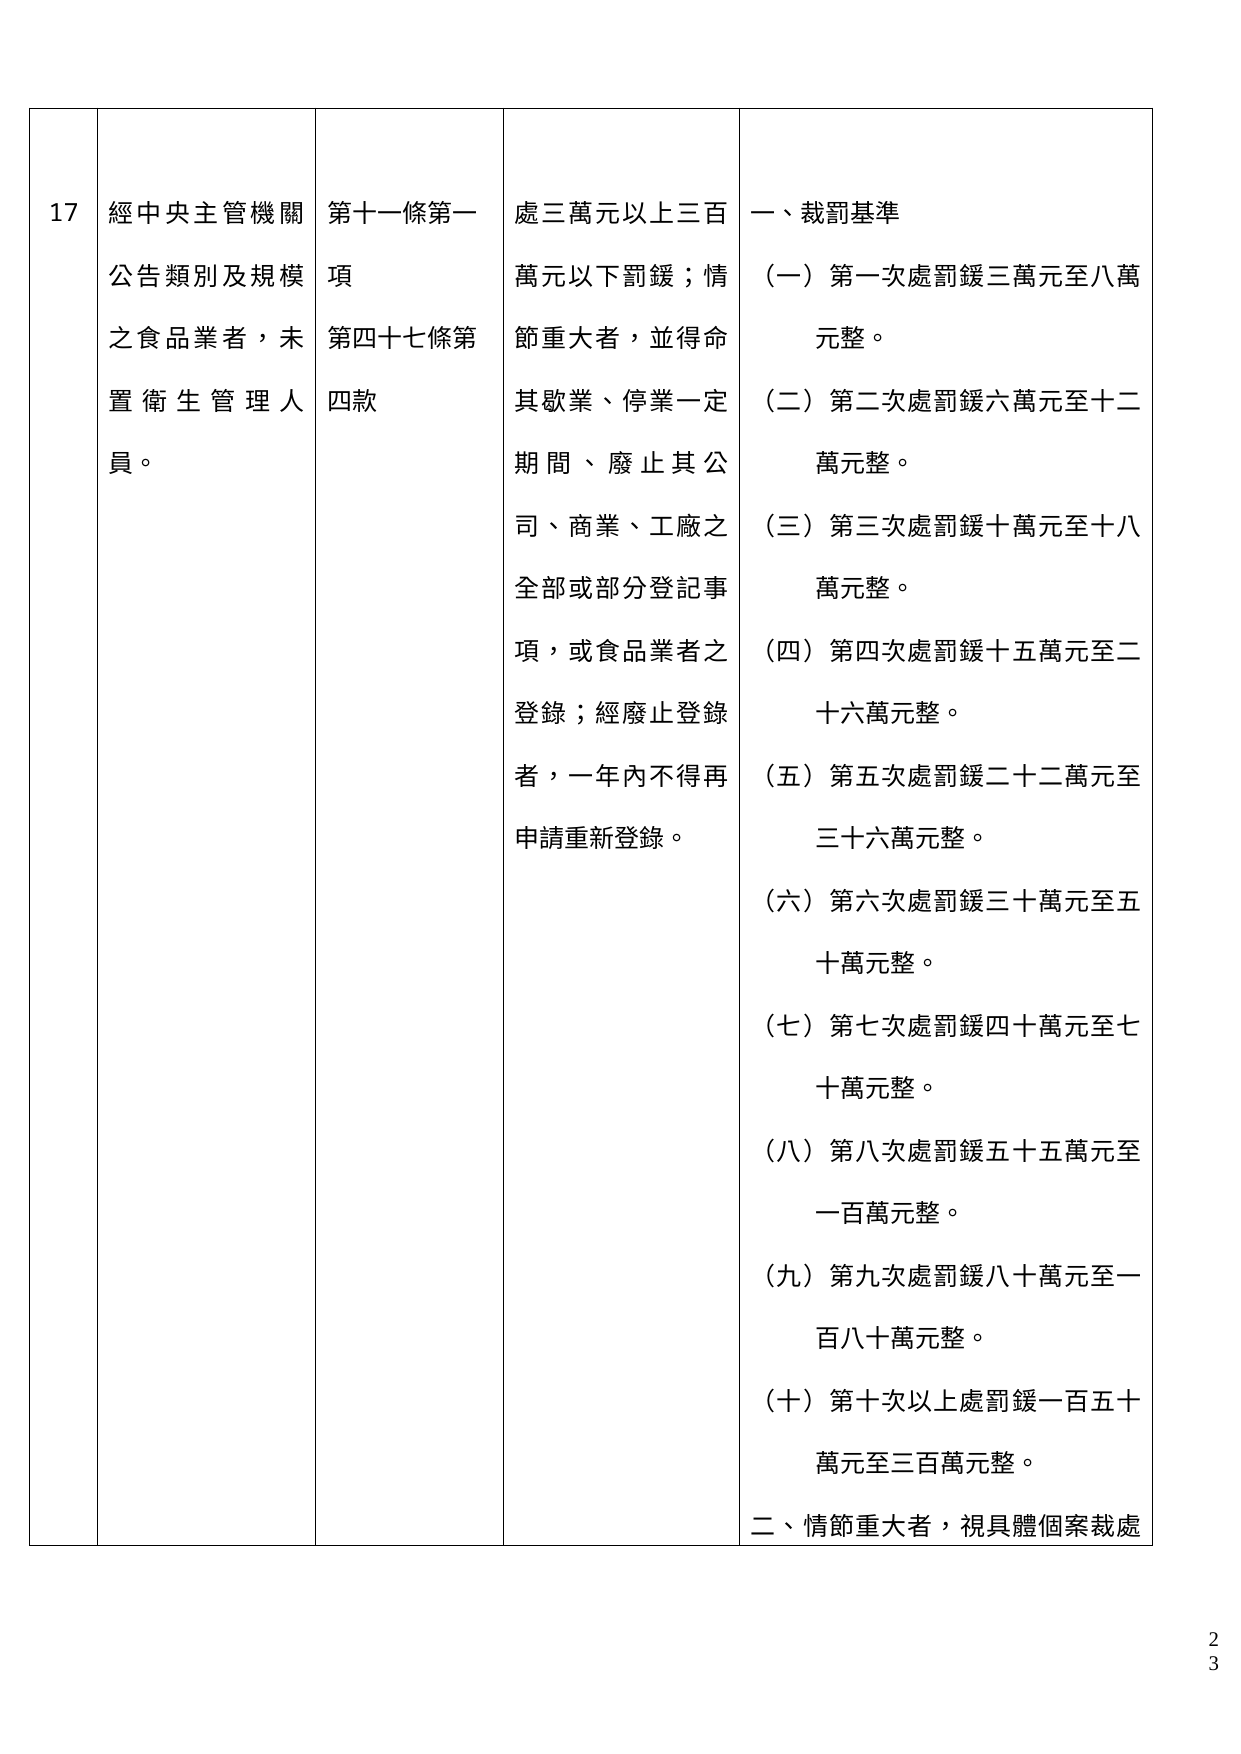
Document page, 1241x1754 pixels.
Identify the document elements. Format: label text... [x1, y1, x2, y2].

table_cell 一、裁罰基準 （一）第一次處罰鍰三萬元至八萬元整。 （二）第二次處罰鍰六萬元至十二萬元整。 （三）第三次處罰鍰十萬元至十八萬元整。 （四）第四次處罰鍰十五萬元至二十六萬元整。 （五）第五次處罰鍰二十二萬元至三十六萬元整。 （六）第六次處罰鍰三十萬元至五十萬元整。 （七）第七次處罰鍰四十萬元至七十萬元整。 （八）第八次處罰鍰五十五萬元至一百萬元整。 （九）第九次處罰鍰八十萬元至一百八十萬元整。 （十）第十次以上處罰鍰一百五十萬元至三百萬元整。 二、情節重大者，視具體個案裁處 [740, 109, 1152, 1545]
table_cell 處三萬元以上三百萬元以下罰鍰；情節重大者，並得命其歇業、停業一定期間、廢止其公司、商業、工廠之全部或部分登記事項，或食品業者之登錄；經廢止登錄者，一年內不得再申請重新登錄。 [504, 109, 739, 1545]
table_cell 經中央主管機關公告類別及規模之食品業者，未置衛生管理人員。 [98, 109, 315, 1545]
table_cell 第十一條第一項 第四十七條第四款 [316, 109, 503, 1545]
table_cell 17 [30, 109, 97, 1545]
